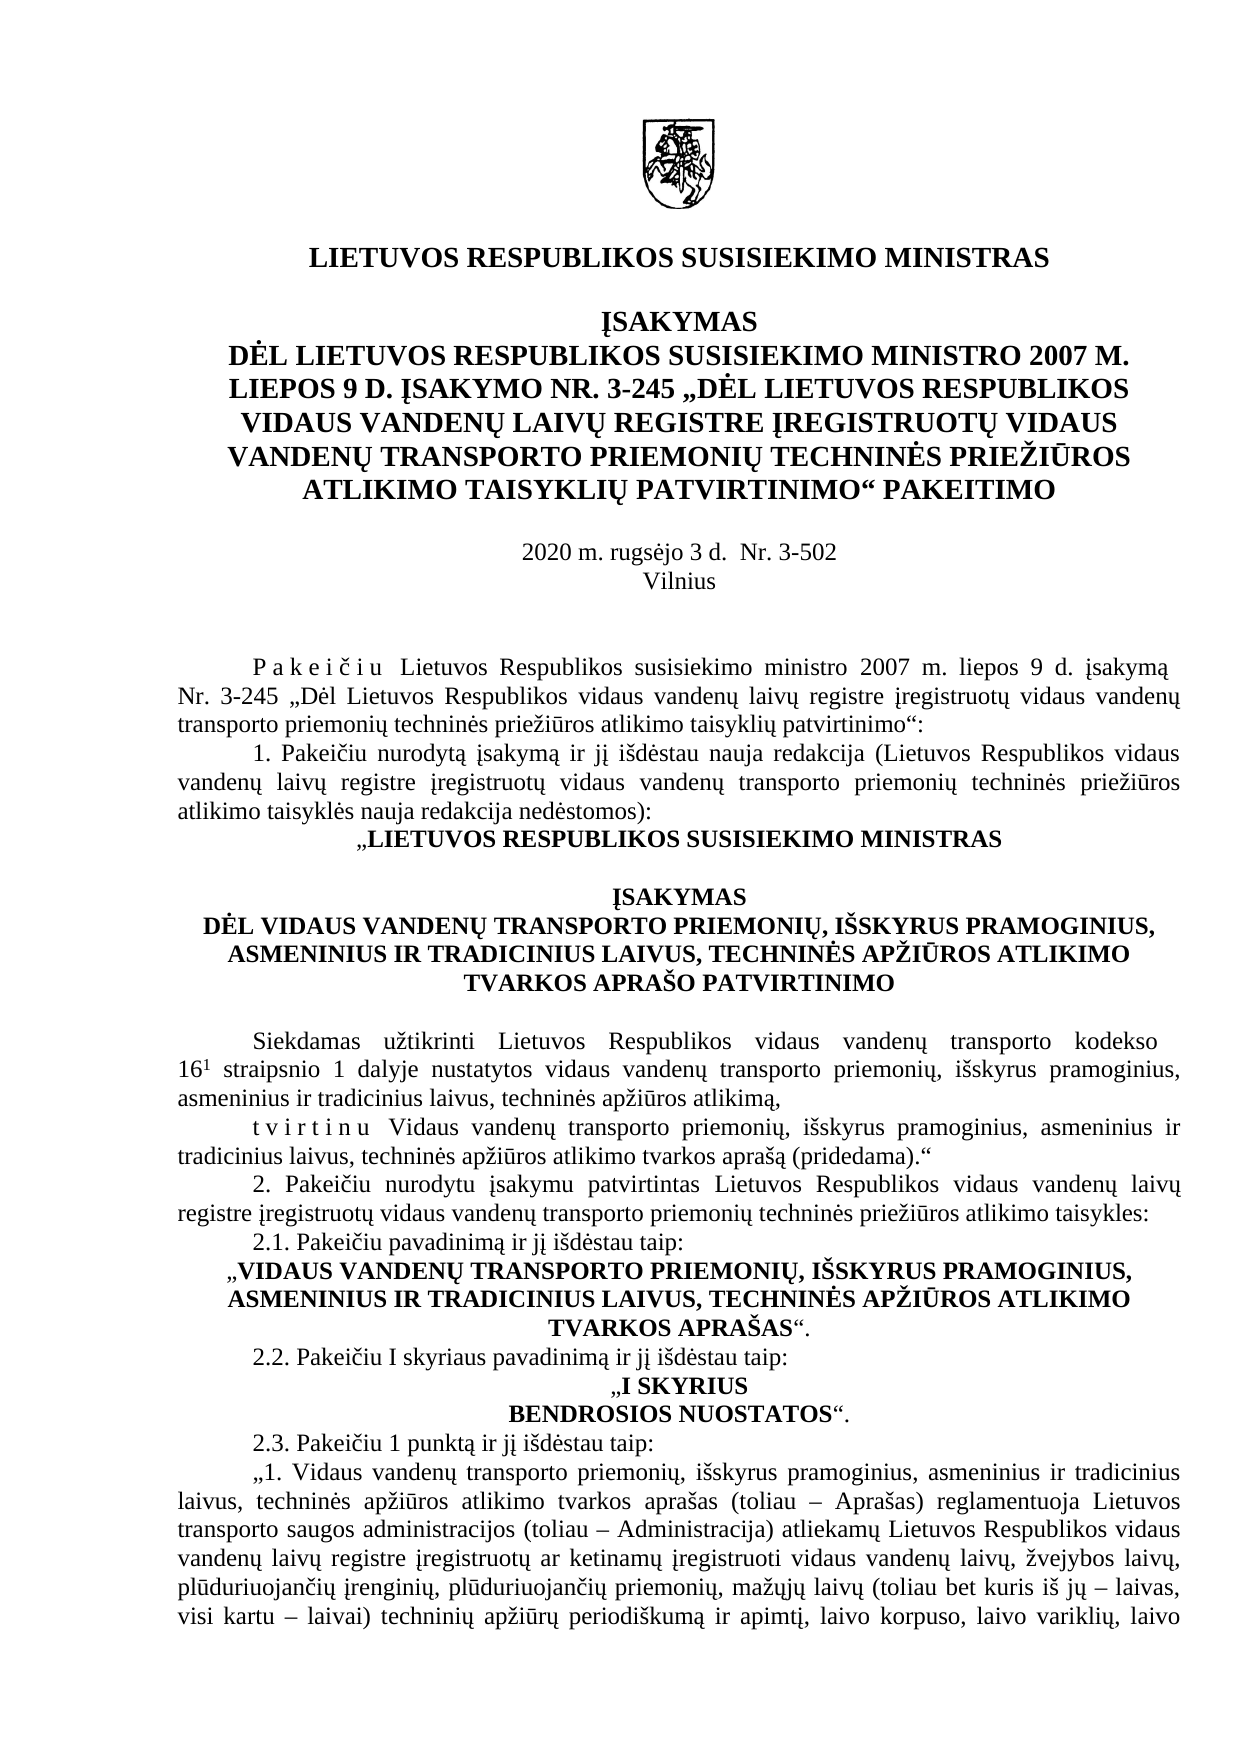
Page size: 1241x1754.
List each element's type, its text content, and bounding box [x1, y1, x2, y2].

text BENDROSIOS NUOSTATOS“. [177, 1399, 1181, 1428]
text 2020 m. rugsėjo 3 d. Nr. 3-502 [177, 537, 1181, 566]
text „I SKYRIUS [177, 1371, 1181, 1399]
text „LIETUVOS RESPUBLIKOS SUSISIEKIMO MINISTRAS [177, 824, 1181, 853]
text „vidaus vandenų transporto priemonių, IŠSKYRUS PRAMOGINIUS, ASMENINIUS IR TRADICINIUS LAIVUS, techninės apžiūros atlikimo tvarkos aprašas“. [177, 1256, 1181, 1342]
text LIETUVOS RESPUBLIKOS SUSISIEKIMO MINISTRAS [177, 240, 1181, 273]
text DĖL Lietuvos Respublikos susisiekimo ministro 2007 m. liepos 9 d. įsakymo Nr. 3-245 „Dėl Lietuvos Respublikos vidaus vandenų laivų registre įregistruotų vidaus vandenų transporto priemonių techninės priežiūros atlikimo taisyklių patvirtinimo“ pakeitimo [177, 338, 1181, 506]
text tvirtinu Vidaus vandenų transporto priemonių, išskyrus pramoginius, asmeninius ir tradicinius laivus, techninės apžiūros atlikimo tvarkos aprašą (pridedama).“ [177, 1112, 1181, 1169]
text Vilnius [177, 566, 1181, 594]
text 2. Pakeičiu nurodytu įsakymu patvirtintas Lietuvos Respublikos vidaus vandenų laivų registre įregistruotų vidaus vandenų transporto priemonių techninės priežiūros atlikimo taisykles: [177, 1169, 1181, 1227]
text Siekdamas užtikrinti Lietuvos Respublikos vidaus vandenų transporto kodekso 161 straipsnio 1 dalyje nustatytos vidaus vandenų transporto priemonių, išskyrus pramoginius, asmeninius ir tradicinius laivus, techninės apžiūros atlikimą, [177, 1026, 1181, 1112]
text Pakeičiu Lietuvos Respublikos susisiekimo ministro 2007 m. liepos 9 d. įsakymą Nr. 3-245 „Dėl Lietuvos Respublikos vidaus vandenų laivų registre įregistruotų vidaus vandenų transporto priemonių techninės priežiūros atlikimo taisyklių patvirtinimo“: [177, 652, 1181, 738]
text „1. Vidaus vandenų transporto priemonių, išskyrus pramoginius, asmeninius ir tradicinius laivus, techninės apžiūros atlikimo tvarkos aprašas (toliau – Aprašas) reglamentuoja Lietuvos transporto saugos administracijos (toliau – Administracija) atliekamų Lietuvos Respublikos vidaus vandenų laivų registre įregistruotų ar ketinamų įregistruoti vidaus vandenų laivų, žvejybos laivų, plūduriuojančių įrenginių, plūduriuojančių priemonių, mažųjų laivų (toliau bet kuris iš jų – laivas, visi kartu – laivai) techninių apžiūrų periodiškumą ir apimtį, laivo korpuso, laivo variklių, laivo [177, 1457, 1181, 1629]
text 2.1. Pakeičiu pavadinimą ir jį išdėstau taip: [177, 1227, 1181, 1256]
text 1. Pakeičiu nurodytą įsakymą ir jį išdėstau nauja redakcija (Lietuvos Respublikos vidaus vandenų laivų registre įregistruotų vidaus vandenų transporto priemonių techninės priežiūros atlikimo taisyklės nauja redakcija nedėstomos): [177, 738, 1181, 824]
text 2.2. Pakeičiu I skyriaus pavadinimą ir jį išdėstau taip: [177, 1342, 1181, 1371]
text Dėl VIDAUS VANDENŲ TRANSPORTO PRIEMONIŲ, IŠSKYRUS PRAMOGINIUS, ASMENINIUS IR TRADICINIUS LAIVUS, TECHNINĖS APŽIŪROS ATLIKIMO TVARKOS APRAŠO PATVIRTINIMO [177, 911, 1181, 997]
text 2.3. Pakeičiu 1 punktą ir jį išdėstau taip: [177, 1428, 1181, 1457]
text ĮSAKYMAS [177, 304, 1181, 338]
text ĮSAKYMAS [177, 882, 1181, 911]
